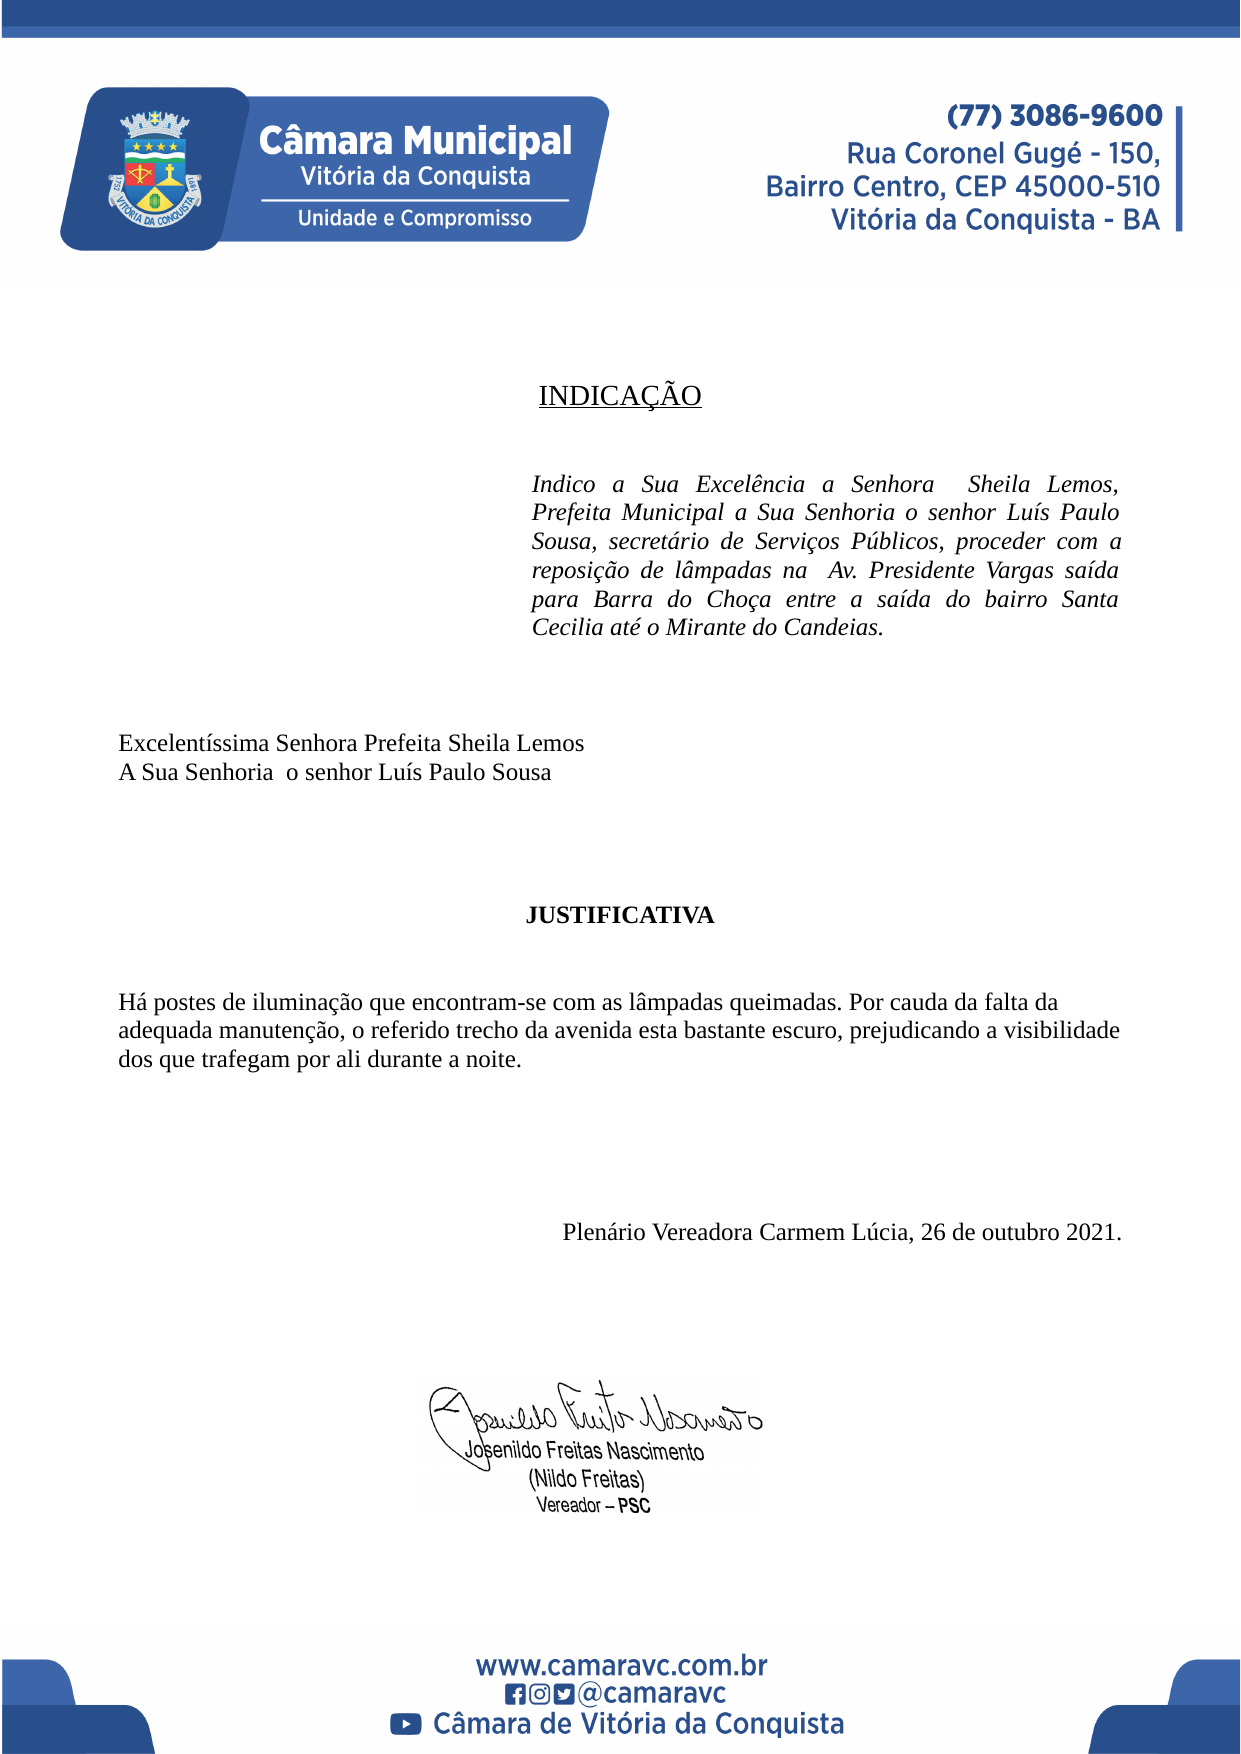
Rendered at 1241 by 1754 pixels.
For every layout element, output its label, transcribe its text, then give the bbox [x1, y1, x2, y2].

picture [2, 1624, 1241, 1754]
text Há postes de iluminação que encontram-se com as lâmpadas queimadas. Por cauda da falta da adequada manutenção, o referido trecho da avenida esta bastante escuro, prejudicando a visibilidade dos que trafegam por ali durante a noite. [118, 987, 1122, 1073]
text Excelentíssima Senhora Prefeita Sheila Lemos [118, 728, 1122, 757]
text JUSTIFICATIVA [118, 901, 1122, 929]
text A Sua Senhoria o senhor Luís Paulo Sousa [118, 757, 1122, 786]
picture [1, 0, 1240, 288]
text Indico a Sua Excelência a Senhora Sheila Lemos, Prefeita Municipal a Sua Senhoria o senhor Luís Paulo Sousa, secretário de Serviços Públicos, proceder com a reposição de lâmpadas na Av. Presidente Vargas saída para Barra do Choça entre a saída do bairro Santa Cecilia até o Mirante do Candeias. [532, 469, 1122, 641]
text INDICAÇÃO [118, 378, 1122, 411]
text Plenário Vereadora Carmem Lúcia, 26 de outubro 2021. [118, 1217, 1122, 1246]
picture [414, 1375, 764, 1513]
